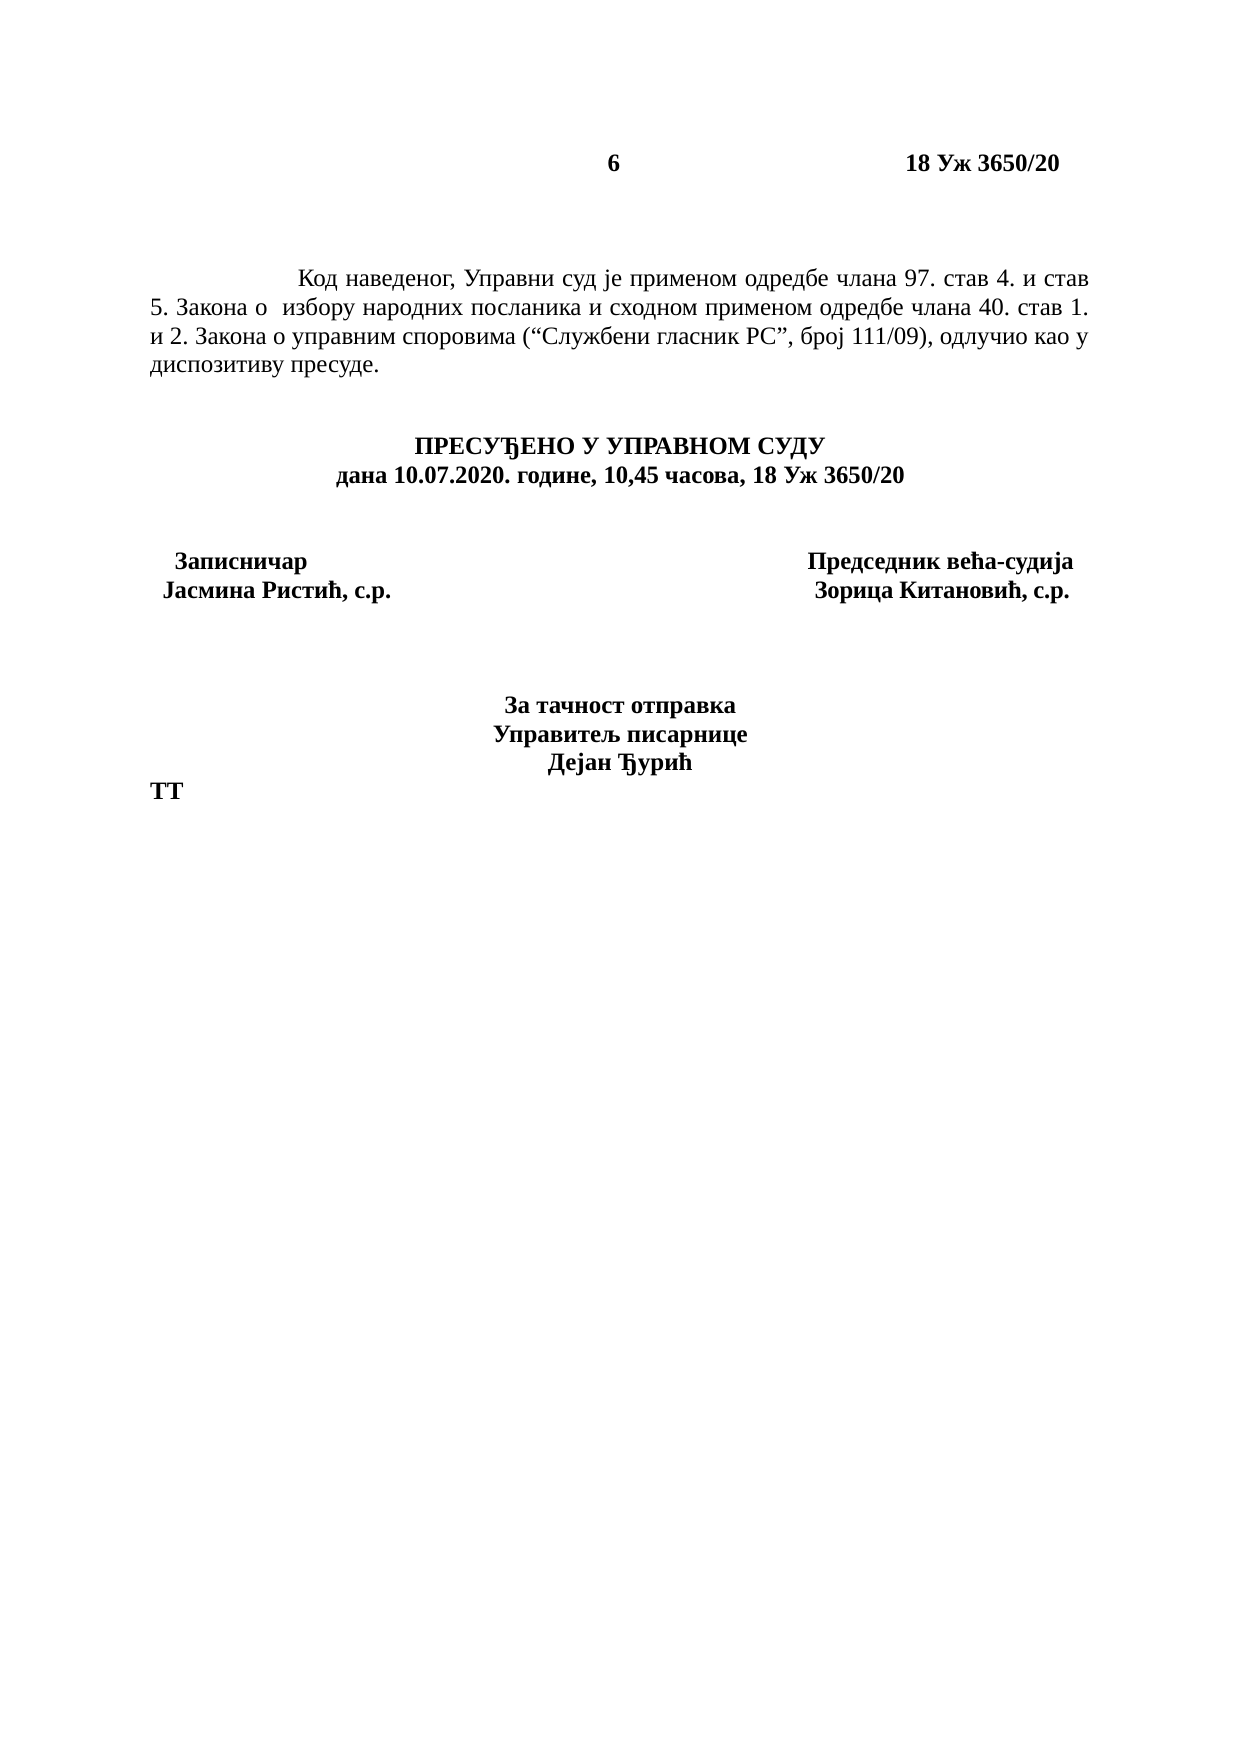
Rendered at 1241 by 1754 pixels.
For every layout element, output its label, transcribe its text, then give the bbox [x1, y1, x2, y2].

text ПРЕСУЂЕНО У УПРАВНОМ СУДУ [150, 431, 1090, 460]
text Дејан Ђурић [150, 747, 1090, 776]
text Записничар Председник већа-судија [150, 546, 1090, 575]
text Јасмина Ристић, с.р. Зорица Китановић, с.р. [150, 575, 1090, 604]
text За тачност отправка [150, 690, 1090, 719]
text Код наведеног, Управни суд је применом одредбе члана 97. став 4. и став 5. Закона о избору народних посланика и сходном применом одредбе члана 40. став 1. и 2. Закона о управним споровима (“Службени гласник РС”, број 111/09), одлучио као у диспозитиву пресуде. [150, 263, 1090, 378]
text ТТ [150, 776, 1090, 805]
text Управитељ писарнице [150, 719, 1090, 747]
text дана 10.07.2020. године, 10,45 часова, 18 Уж 3650/20 [150, 460, 1090, 489]
